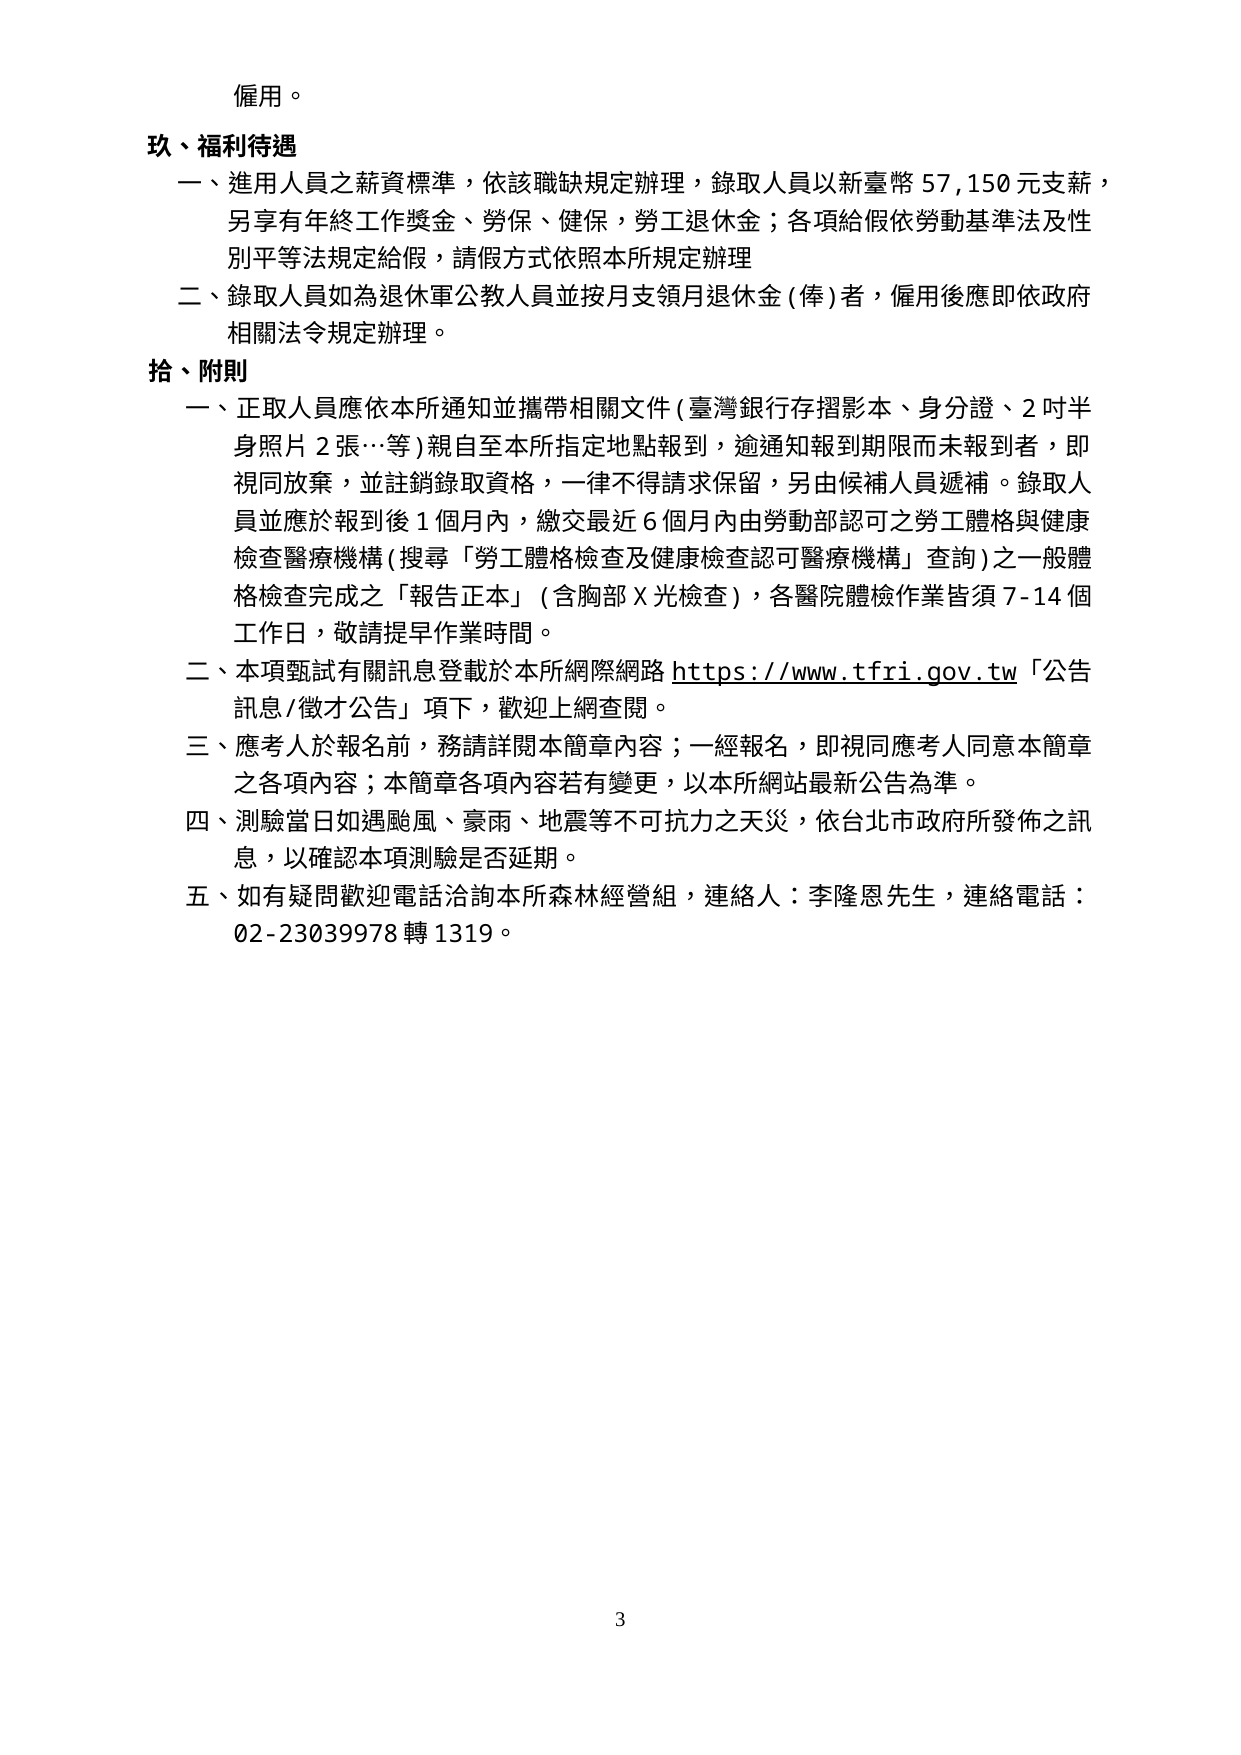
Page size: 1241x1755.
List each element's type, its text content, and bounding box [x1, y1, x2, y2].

text 二、本項甄試有關訊息登載於本所網際網路https://www.tfri.gov.tw「公告訊息/徵才公告」項下，歡迎上網查閱。 [185, 650, 1093, 725]
text 一、進用人員之薪資標準，依該職缺規定辦理，錄取人員以新臺幣57,150元支薪，另享有年終工作獎金、勞保、健保，勞工退休金；各項給假依勞動基準法及性別平等法規定給假，請假方式依照本所規定辦理 [177, 162, 1093, 275]
text 僱用。 [185, 75, 1093, 112]
text 四、測驗當日如遇颱風、豪雨、地震等不可抗力之天災，依台北市政府所發佈之訊息，以確認本項測驗是否延期。 [185, 800, 1093, 875]
text 玖、福利待遇 [148, 125, 1093, 162]
text 三、應考人於報名前，務請詳閱本簡章內容；一經報名，即視同應考人同意本簡章之各項內容；本簡章各項內容若有變更，以本所網站最新公告為準。 [185, 725, 1093, 800]
text 五、如有疑問歡迎電話洽詢本所森林經營組，連絡人：李隆恩先生，連絡電話：02-23039978轉1319。 [185, 875, 1093, 950]
text 拾、附則 [148, 350, 1093, 387]
text 二、錄取人員如為退休軍公教人員並按月支領月退休金(俸)者，僱用後應即依政府相關法令規定辦理。 [177, 275, 1093, 350]
text 一、正取人員應依本所通知並攜帶相關文件(臺灣銀行存摺影本、身分證、2吋半身照片2張…等)親自至本所指定地點報到，逾通知報到期限而未報到者，即視同放棄，並註銷錄取資格，一律不得請求保留，另由候補人員遞補。錄取人員並應於報到後1個月內，繳交最近6個月內由勞動部認可之勞工體格與健康檢查醫療機構(搜尋「勞工體格檢查及健康檢查認可醫療機構」查詢)之一般體格檢查完成之「報告正本」(含胸部X光檢查)，各醫院體檢作業皆須7-14個工作日，敬請提早作業時間。 [185, 387, 1093, 650]
